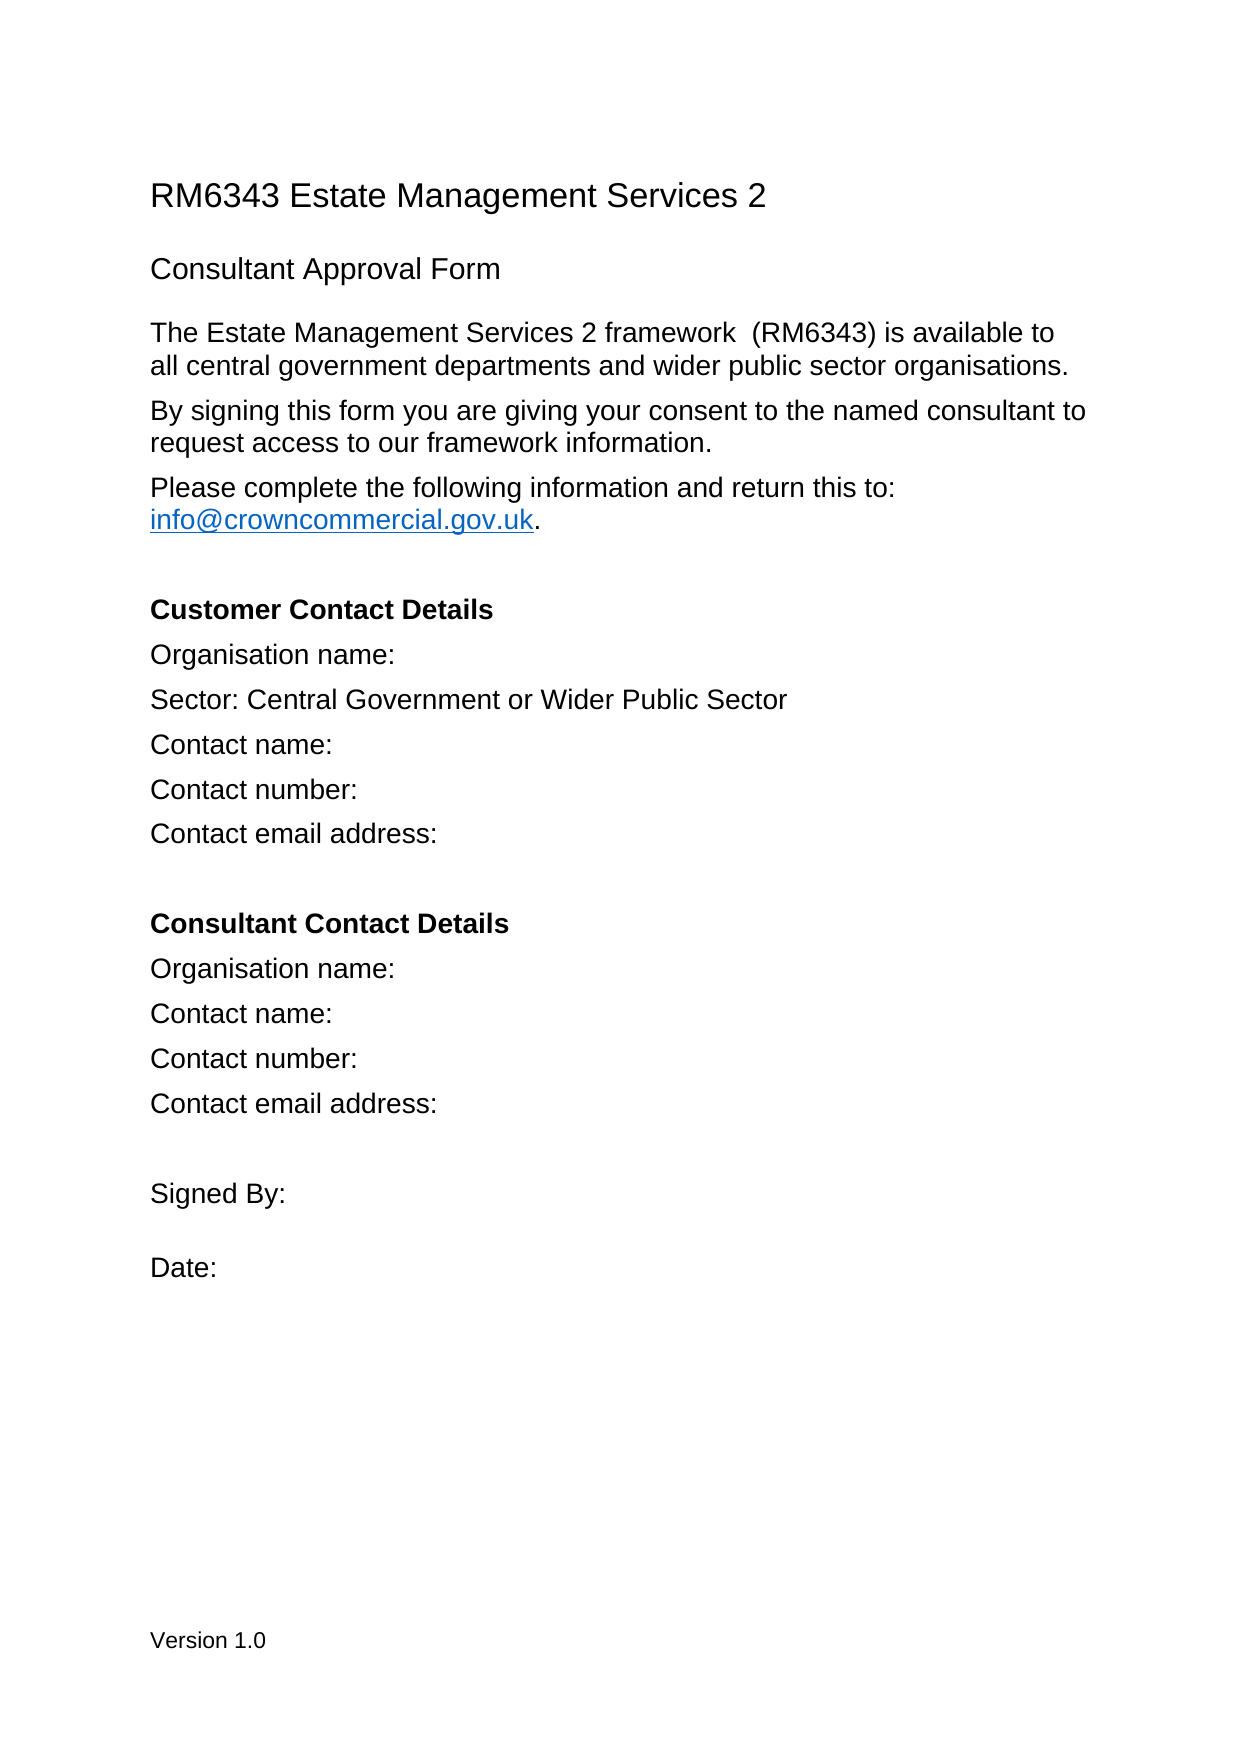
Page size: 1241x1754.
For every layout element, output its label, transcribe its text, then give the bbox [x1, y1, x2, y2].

text Consultant Contact Details [150, 907, 1090, 940]
subtitle Consultant Approval Form [150, 251, 1090, 286]
text Organisation name: [150, 638, 1090, 670]
text By signing this form you are giving your consent to the named consultant to request access to our framework information. [150, 393, 1090, 458]
text Sector: Central Government or Wider Public Sector [150, 683, 1090, 715]
text Contact number: [150, 1042, 1090, 1074]
text Contact name: [150, 728, 1090, 760]
text Contact email address: [150, 817, 1090, 850]
text Organisation name: [150, 952, 1090, 984]
text Contact email address: [150, 1087, 1090, 1119]
text Contact number: [150, 773, 1090, 805]
text Signed By: [150, 1177, 1090, 1209]
text Customer Contact Details [150, 593, 1090, 625]
text The Estate Management Services 2 framework (RM6343) is available to all central government departments and wider public sector organisations. [150, 316, 1090, 381]
text Please complete the following information and return this to: info@crowncommercial.gov.uk. [150, 471, 1090, 536]
subtitle RM6343 Estate Management Services 2 [150, 175, 1090, 214]
text Contact name: [150, 997, 1090, 1029]
text Date: [150, 1251, 1090, 1283]
